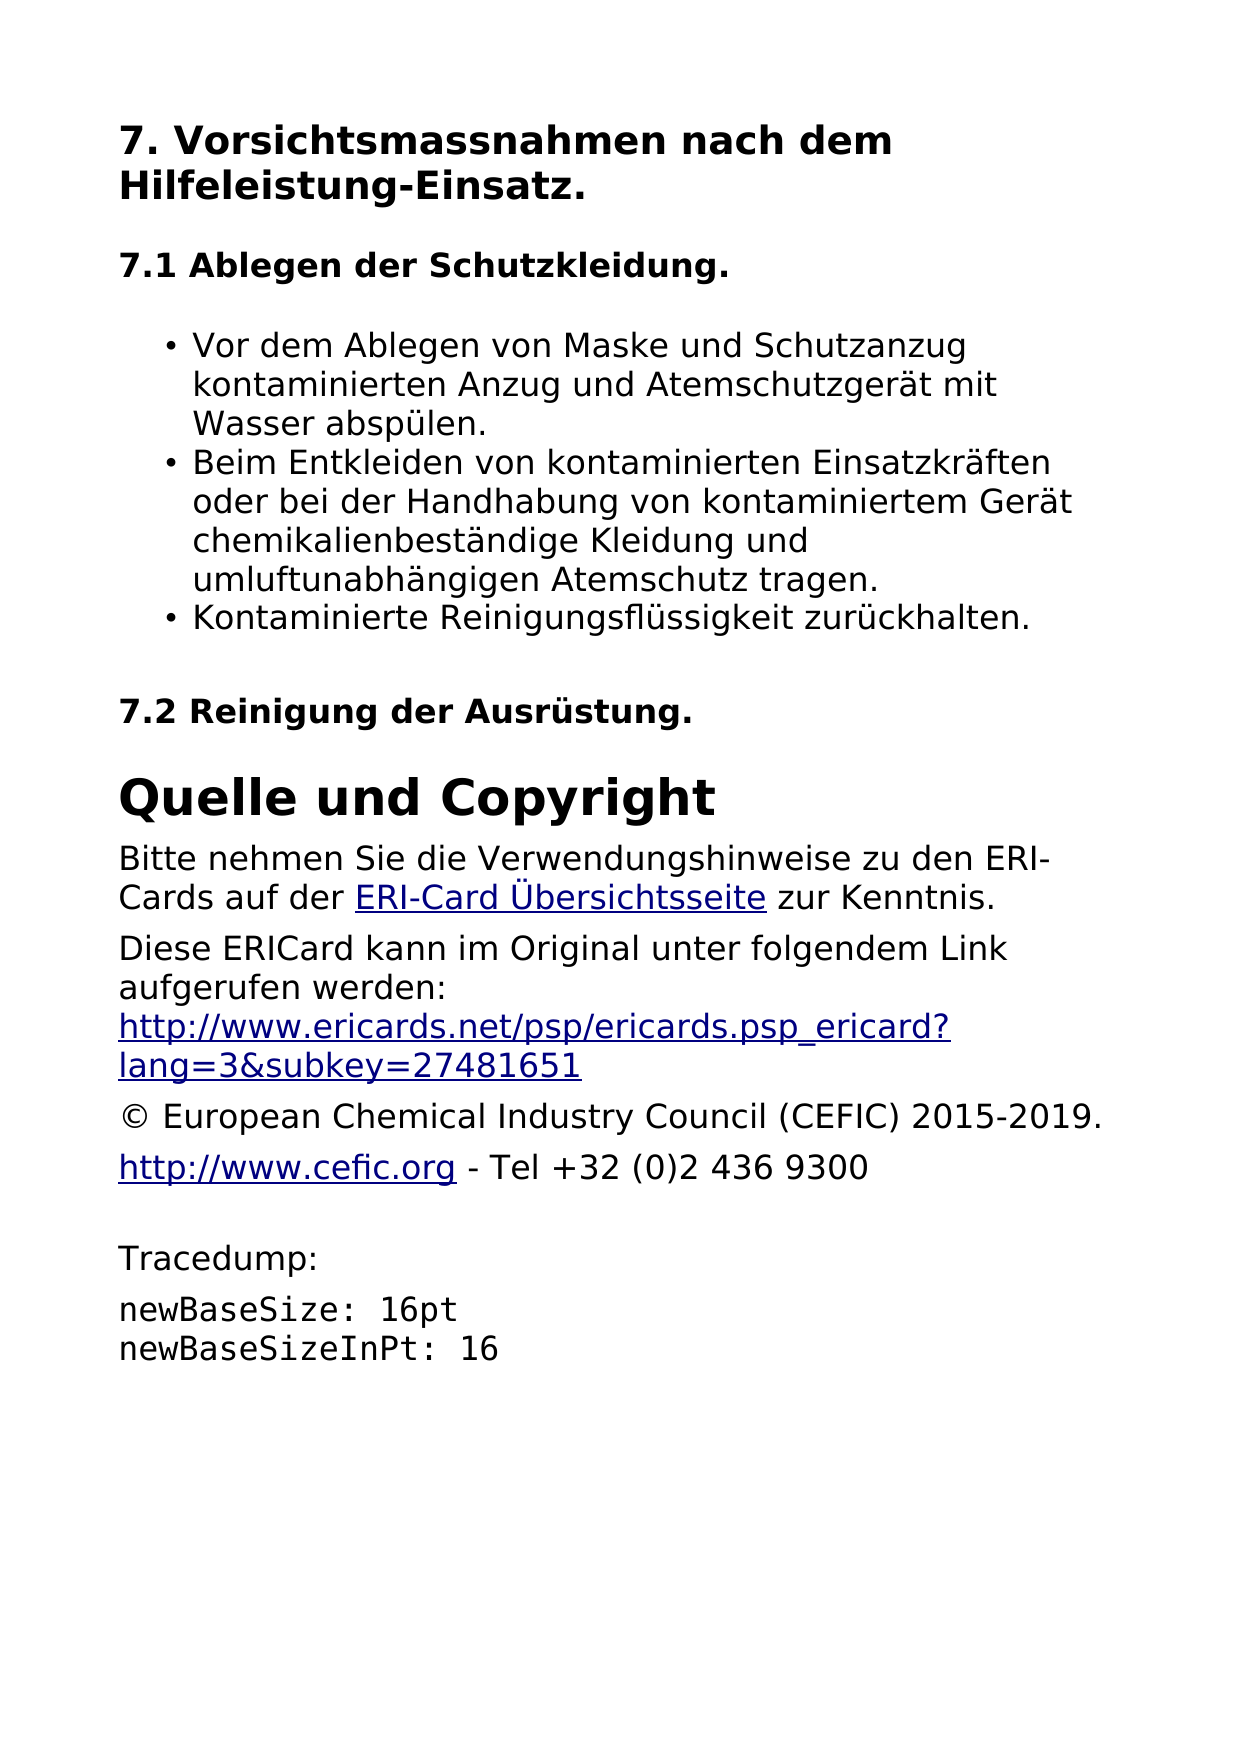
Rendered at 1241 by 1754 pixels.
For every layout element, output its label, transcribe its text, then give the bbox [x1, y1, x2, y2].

text Diese ERICard kann im Original unter folgendem Link aufgerufen werden: http://www.ericards.net/psp/ericards.psp_ericard?lang=3&subkey=27481651 [118, 929, 1122, 1085]
list Vor dem Ablegen von Maske und Schutzanzug kontaminierten Anzug und Atemschutzgerät mit Wasser abspülen. [177, 327, 1122, 443]
list Kontaminierte Reinigungsflüssigkeit zurückhalten. [177, 599, 1122, 638]
text newBaseSize: 16pt newBaseSizeInPt: 16 [118, 1290, 1122, 1368]
text Tracedump: [118, 1200, 1122, 1278]
subtitle 7.1 Ablegen der Schutzkleidung. [118, 246, 1122, 285]
text http://www.cefic.org - Tel +32 (0)2 436 9300 [118, 1149, 1122, 1188]
text Bitte nehmen Sie die Verwendungshinweise zu den ERI-Cards auf der ERI-Card Übersichtsseite zur Kenntnis. [118, 839, 1122, 917]
text © European Chemical Industry Council (CEFIC) 2015-2019. [118, 1097, 1122, 1136]
subtitle 7.2 Reinigung der Ausrüstung. [118, 692, 1122, 731]
subtitle 7. Vorsichtsmassnahmen nach dem Hilfeleistung-Einsatz. [118, 118, 1122, 208]
subtitle Quelle und Copyright [118, 768, 1122, 827]
list Beim Entkleiden von kontaminierten Einsatzkräften oder bei der Handhabung von kontaminiertem Gerät chemikalienbeständige Kleidung und umluftunabhängigen Atemschutz tragen. [177, 443, 1122, 599]
